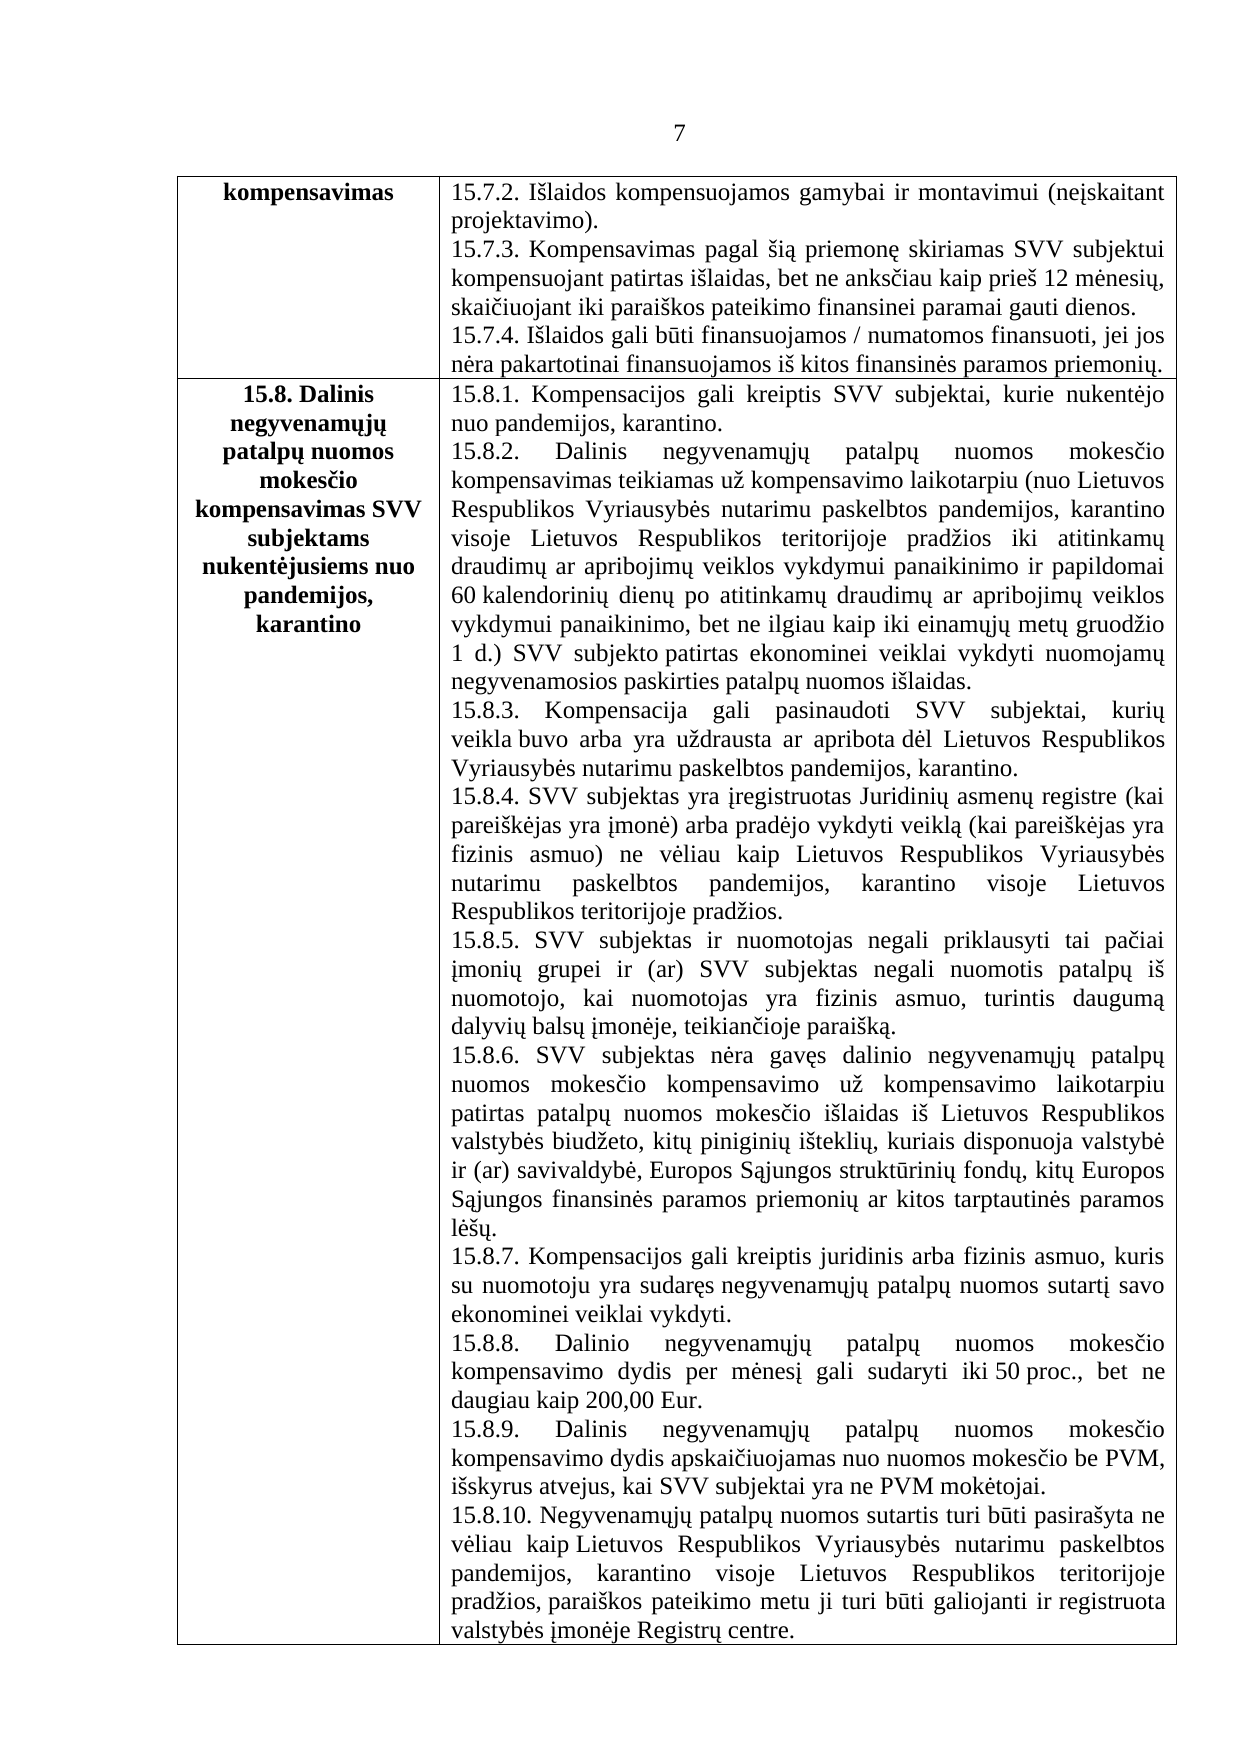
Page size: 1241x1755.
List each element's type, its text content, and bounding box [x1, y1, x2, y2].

table_cell 15.7.2. Išlaidos kompensuojamos gamybai ir montavimui (neįskaitant projektavimo). 15.7.3. Kompensavimas pagal šią priemonę skiriamas SVV subjektui kompensuojant patirtas išlaidas, bet ne anksčiau kaip prieš 12 mėnesių, skaičiuojant iki paraiškos pateikimo finansinei paramai gauti dienos. 15.7.4. Išlaidos gali būti finansuojamos / numatomos finansuoti, jei jos nėra pakartotinai finansuojamos iš kitos finansinės paramos priemonių. [440, 177, 1176, 378]
table_cell kompensavimas [178, 177, 439, 378]
table_cell 15.8. Dalinis negyvenamųjų patalpų nuomos mokesčio kompensavimas SVV subjektams nukentėjusiems nuo pandemijos, karantino [178, 379, 439, 1644]
table_cell 15.8.1. Kompensacijos gali kreiptis SVV subjektai, kurie nukentėjo nuo pandemijos, karantino. 15.8.2. Dalinis negyvenamųjų patalpų nuomos mokesčio kompensavimas teikiamas už kompensavimo laikotarpiu (nuo Lietuvos Respublikos Vyriausybės nutarimu paskelbtos pandemijos, karantino visoje Lietuvos Respublikos teritorijoje pradžios iki atitinkamų draudimų ar apribojimų veiklos vykdymui panaikinimo ir papildomai 60 kalendorinių dienų po atitinkamų draudimų ar apribojimų veiklos vykdymui panaikinimo, bet ne ilgiau kaip iki einamųjų metų gruodžio 1 d.) SVV subjekto patirtas ekonominei veiklai vykdyti nuomojamų negyvenamosios paskirties patalpų nuomos išlaidas. 15.8.3. Kompensacija gali pasinaudoti SVV subjektai, kurių veikla buvo arba yra uždrausta ar apribota dėl Lietuvos Respublikos Vyriausybės nutarimu paskelbtos pandemijos, karantino. 15.8.4. SVV subjektas yra įregistruotas Juridinių asmenų registre (kai pareiškėjas yra įmonė) arba pradėjo vykdyti veiklą (kai pareiškėjas yra fizinis asmuo) ne vėliau kaip Lietuvos Respublikos Vyriausybės nutarimu paskelbtos pandemijos, karantino visoje Lietuvos Respublikos teritorijoje pradžios. 15.8.5. SVV subjektas ir nuomotojas negali priklausyti tai pačiai įmonių grupei ir (ar) SVV subjektas negali nuomotis patalpų iš nuomotojo, kai nuomotojas yra fizinis asmuo, turintis daugumą dalyvių balsų įmonėje, teikiančioje paraišką. 15.8.6. SVV subjektas nėra gavęs dalinio negyvenamųjų patalpų nuomos mokesčio kompensavimo už kompensavimo laikotarpiu patirtas patalpų nuomos mokesčio išlaidas iš Lietuvos Respublikos valstybės biudžeto, kitų piniginių išteklių, kuriais disponuoja valstybė ir (ar) savivaldybė, Europos Sąjungos struktūrinių fondų, kitų Europos Sąjungos finansinės paramos priemonių ar kitos tarptautinės paramos lėšų. 15.8.7. Kompensacijos gali kreiptis juridinis arba fizinis asmuo, kuris su nuomotoju yra sudaręs negyvenamųjų patalpų nuomos sutartį savo ekonominei veiklai vykdyti. 15.8.8. Dalinio negyvenamųjų patalpų nuomos mokesčio kompensavimo dydis per mėnesį gali sudaryti iki 50 proc., bet ne daugiau kaip 200,00 Eur. 15.8.9. Dalinis negyvenamųjų patalpų nuomos mokesčio kompensavimo dydis apskaičiuojamas nuo nuomos mokesčio be PVM, išskyrus atvejus, kai SVV subjektai yra ne PVM mokėtojai. 15.8.10. Negyvenamųjų patalpų nuomos sutartis turi būti pasirašyta ne vėliau kaip Lietuvos Respublikos Vyriausybės nutarimu paskelbtos pandemijos, karantino visoje Lietuvos Respublikos teritorijoje pradžios, paraiškos pateikimo metu ji turi būti galiojanti ir registruota valstybės įmonėje Registrų centre. [440, 379, 1176, 1644]
